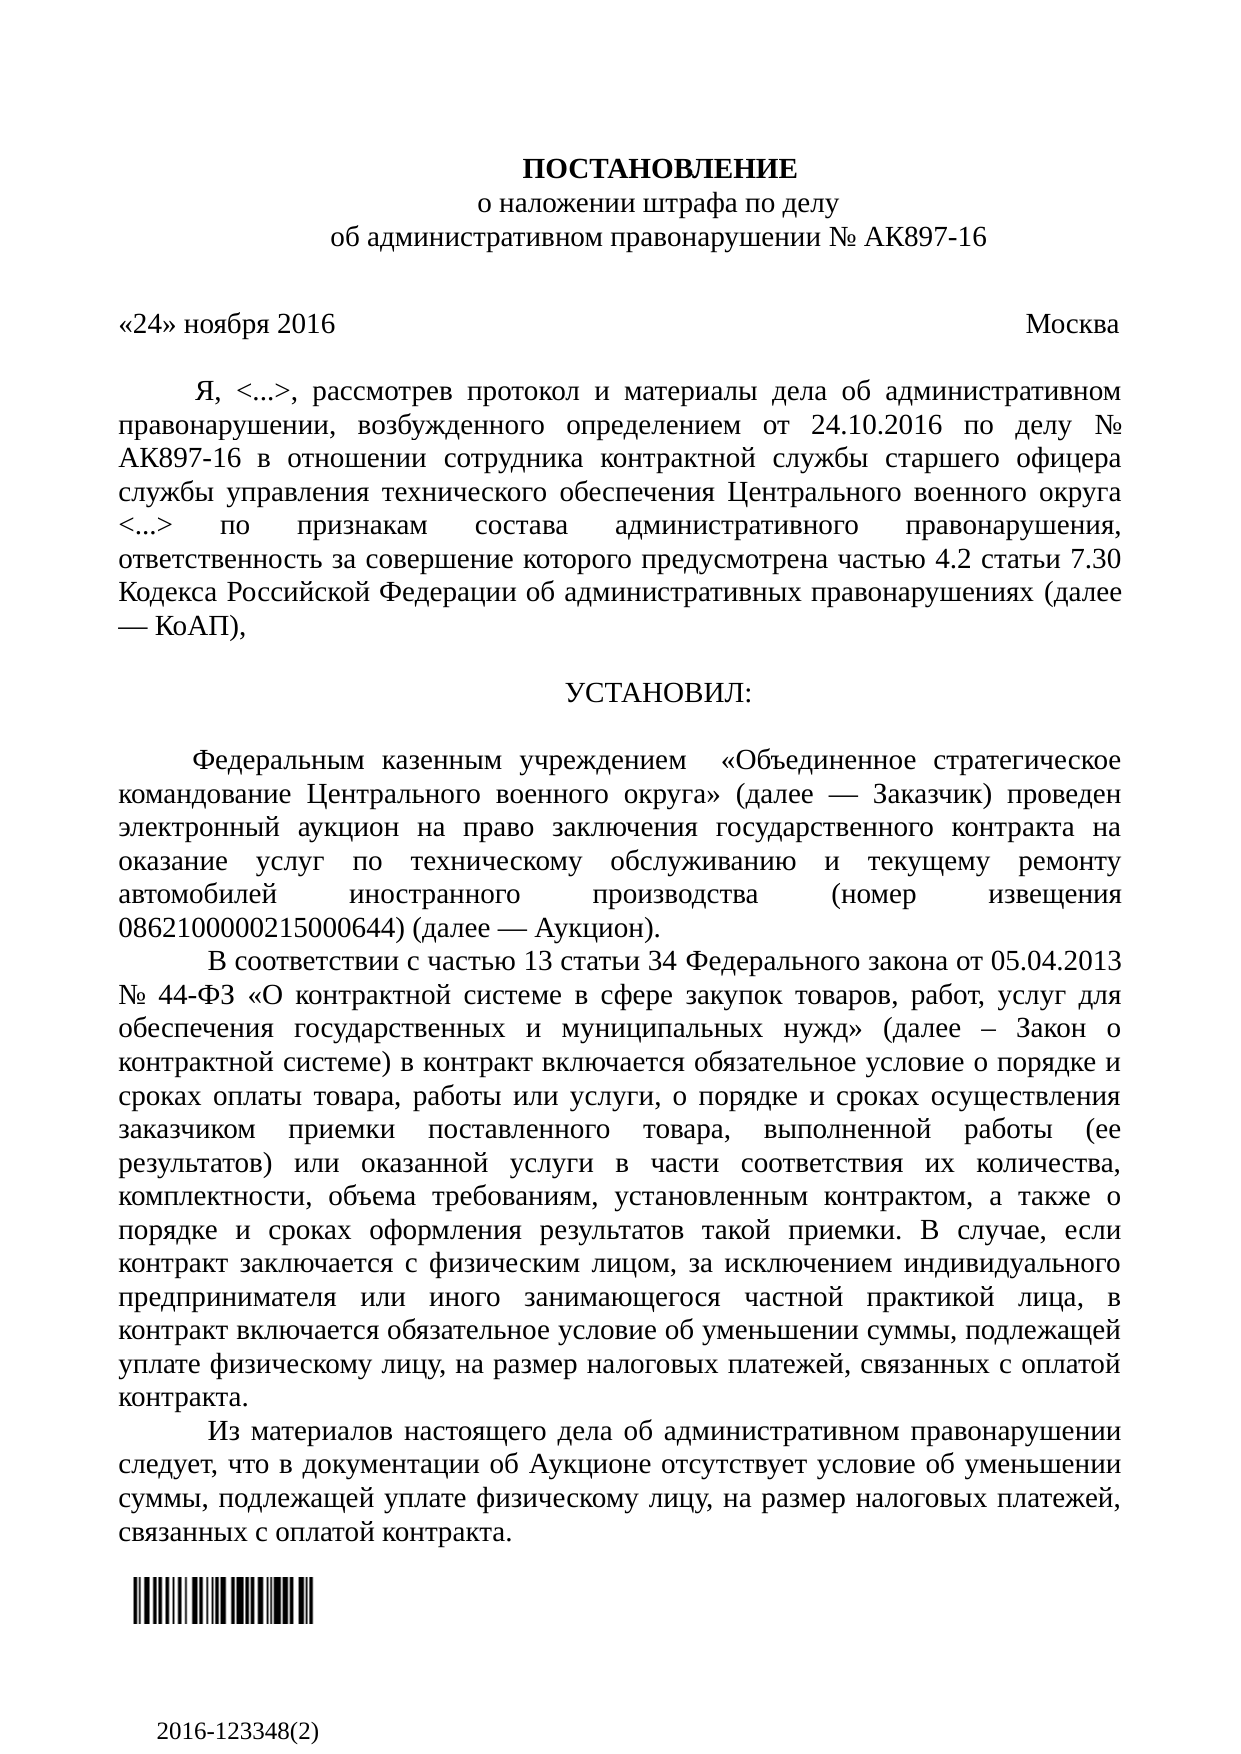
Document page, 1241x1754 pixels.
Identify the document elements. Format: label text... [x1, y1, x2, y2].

text о наложении штрафа по делу [118, 185, 1122, 219]
text об административном правонарушении № АК897-16 [118, 219, 1122, 252]
text Из материалов настоящего дела об административном правонарушении следует, что в документации об Аукционе отсутствует условие об уменьшении суммы, подлежащей уплате физическому лицу, на размер налоговых платежей, связанных с оплатой контракта. [118, 1413, 1122, 1547]
text Я, <...>, рассмотрев протокол и материалы дела об административном правонарушении, возбужденного определением от 24.10.2016 по делу № АК897-16 в отношении сотрудника контрактной службы старшего офицера службы управления технического обеспечения Центрального военного округа <...> по признакам состава административного правонарушения, ответственность за совершение которого предусмотрена частью 4.2 статьи 7.30 Кодекса Российской Федерации об административных правонарушениях (далее — КоАП), [118, 373, 1122, 642]
picture [118, 1577, 331, 1624]
text В соответствии с частью 13 статьи 34 Федерального закона от 05.04.2013 № 44-ФЗ «О контрактной системе в сфере закупок товаров, работ, услуг для обеспечения государственных и муниципальных нужд» (далее – Закон о контрактной системе) в контракт включается обязательное условие о порядке и сроках оплаты товара, работы или услуги, о порядке и сроках осуществления заказчиком приемки поставленного товара, выполненной работы (ее результатов) или оказанной услуги в части соответствия их количества, комплектности, объема требованиям, установленным контрактом, а также о порядке и сроках оформления результатов такой приемки. В случае, если контракт заключается с физическим лицом, за исключением индивидуального предпринимателя или иного занимающегося частной практикой лица, в контракт включается обязательное условие об уменьшении суммы, подлежащей уплате физическому лицу, на размер налоговых платежей, связанных с оплатой контракта. [118, 943, 1122, 1413]
text ПОСТАНОВЛЕНИЕ [118, 152, 1122, 185]
text Федеральным казенным учреждением «Объединенное стратегическое командование Центрального военного округа» (далее — Заказчик) проведен электронный аукцион на право заключения государственного контракта на оказание услуг по техническому обслуживанию и текущему ремонту автомобилей иностранного производства (номер извещения 0862100000215000644) (далее — Аукцион). [118, 742, 1122, 943]
text «24» ноября 2016 Москва [118, 306, 1122, 340]
text УСТАНОВИЛ: [118, 675, 1122, 709]
